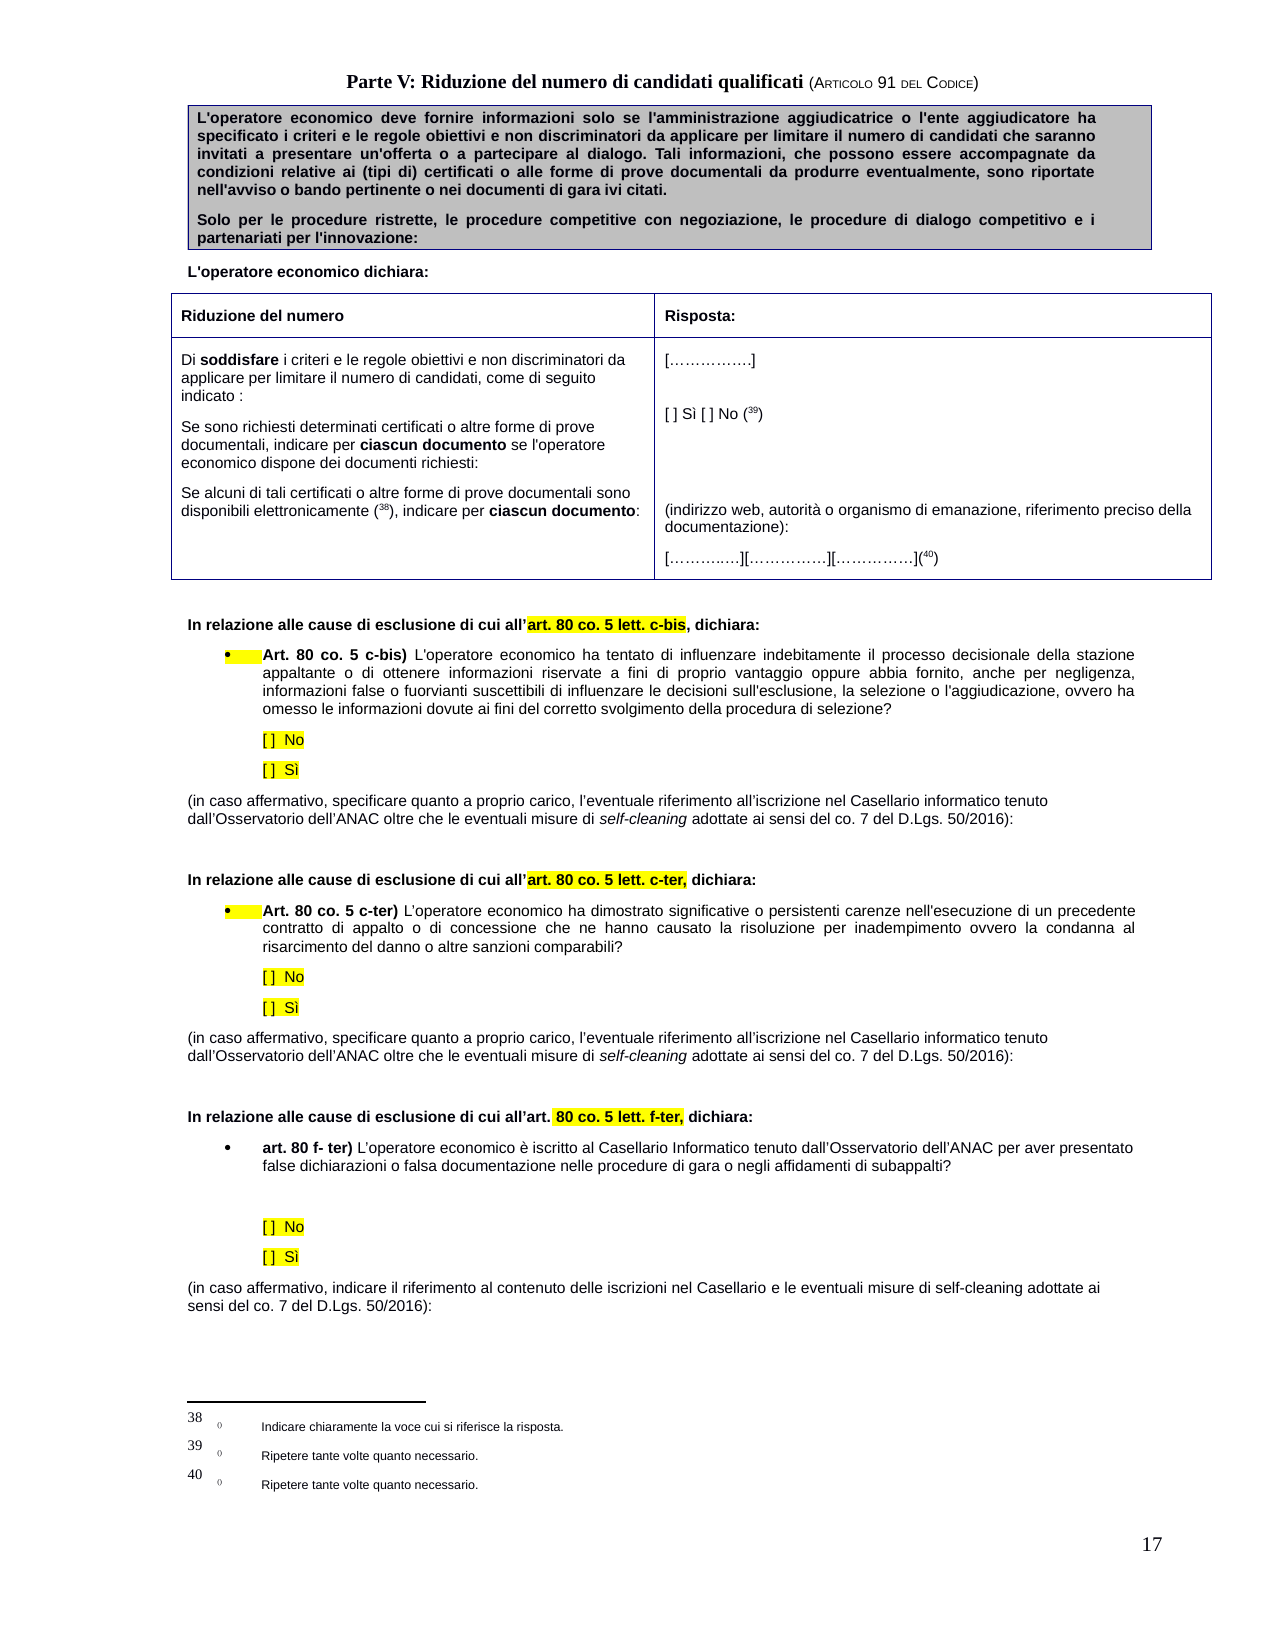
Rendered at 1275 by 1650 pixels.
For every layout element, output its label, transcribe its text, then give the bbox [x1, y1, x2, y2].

text In relazione alle cause di esclusione di cui all’art. 80 co. 5 lett. c-ter, dichiara: [187, 871, 1137, 889]
text In relazione alle cause di esclusione di cui all’art. 80 co. 5 lett. f-ter, dichiara: [187, 1108, 1137, 1126]
text L'operatore economico deve fornire informazioni solo se l'amministrazione aggiudicatrice o l'ente aggiudicatore ha specificato i criteri e le regole obiettivi e non discriminatori da applicare per limitare il numero di candidati che saranno invitati a presentare un'offerta o a partecipare al dialogo. Tali informazioni, che possono essere accompagnate da condizioni relative ai (tipi di) certificati o alle forme di prove documentali da produrre eventualmente, sono riportate nell'avviso o bando pertinente o nei documenti di gara ivi citati. [189, 106, 1151, 198]
table_cell […………….] [ ] Sì [ ] No () (indirizzo web, autorità o organismo di emanazione, riferimento preciso della documentazione): [………..…][……………][……………]() [655, 338, 1211, 579]
text [ ] No [262, 1217, 1137, 1236]
table_header Riduzione del numero [172, 294, 654, 337]
text Parte V: Riduzione del numero di candidati qualificati (Articolo 91 del Codice) [187, 70, 1137, 93]
text (in caso affermativo, indicare il riferimento al contenuto delle iscrizioni nel Casellario e le eventuali misure di self-cleaning adottate ai sensi del co. 7 del D.Lgs. 50/2016): [187, 1278, 1137, 1314]
text L'operatore economico dichiara: [187, 263, 1137, 281]
text [ ] Sì [262, 998, 1137, 1016]
text (in caso affermativo, specificare quanto a proprio carico, l’eventuale riferimento all’iscrizione nel Casellario informatico tenuto dall’Osservatorio dell’ANAC oltre che le eventuali misure di self-cleaning adottate ai sensi del co. 7 del D.Lgs. 50/2016): [187, 792, 1137, 828]
text (in caso affermativo, specificare quanto a proprio carico, l’eventuale riferimento all’iscrizione nel Casellario informatico tenuto dall’Osservatorio dell’ANAC oltre che le eventuali misure di self-cleaning adottate ai sensi del co. 7 del D.Lgs. 50/2016): [187, 1029, 1137, 1065]
list Art. 80 co. 5 c-bis) L'operatore economico ha tentato di influenzare indebitamente il processo decisionale della stazione appaltante o di ottenere informazioni riservate a fini di proprio vantaggio oppure abbia fornito, anche per negligenza, informazioni false o fuorvianti suscettibili di influenzare le decisioni sull'esclusione, la selezione o l'aggiudicazione, ovvero ha omesso le informazioni dovute ai fini del corretto svolgimento della procedura di selezione? [225, 646, 1137, 718]
list art. 80 f- ter) L’operatore economico è iscritto al Casellario Informatico tenuto dall’Osservatorio dell’ANAC per aver presentato false dichiarazioni o falsa documentazione nelle procedure di gara o negli affidamenti di subappalti? [225, 1138, 1137, 1174]
text In relazione alle cause di esclusione di cui all’art. 80 co. 5 lett. c-bis, dichiara: [187, 616, 1137, 633]
text [ ] No [262, 968, 1137, 986]
text [ ] Sì [262, 1248, 1137, 1266]
list Art. 80 co. 5 c-ter) L’operatore economico ha dimostrato significative o persistenti carenze nell'esecuzione di un precedente contratto di appalto o di concessione che ne hanno causato la risoluzione per inadempimento ovvero la condanna al risarcimento del danno o altre sanzioni comparabili? [225, 901, 1137, 955]
text [ ] Sì [262, 761, 1137, 779]
table_header Risposta: [655, 294, 1211, 337]
text [ ] No [262, 731, 1137, 749]
table_cell Di soddisfare i criteri e le regole obiettivi e non discriminatori da applicare per limitare il numero di candidati, come di seguito indicato : Se sono richiesti determinati certificati o altre forme di prove documentali, indicare per ciascun documento se l'operatore economico dispone dei documenti richiesti: Se alcuni di tali certificati o altre forme di prove documentali sono disponibili elettronicamente (), indicare per ciascun documento: [172, 338, 654, 579]
text Solo per le procedure ristrette, le procedure competitive con negoziazione, le procedure di dialogo competitivo e i partenariati per l'innovazione: [189, 208, 1151, 249]
